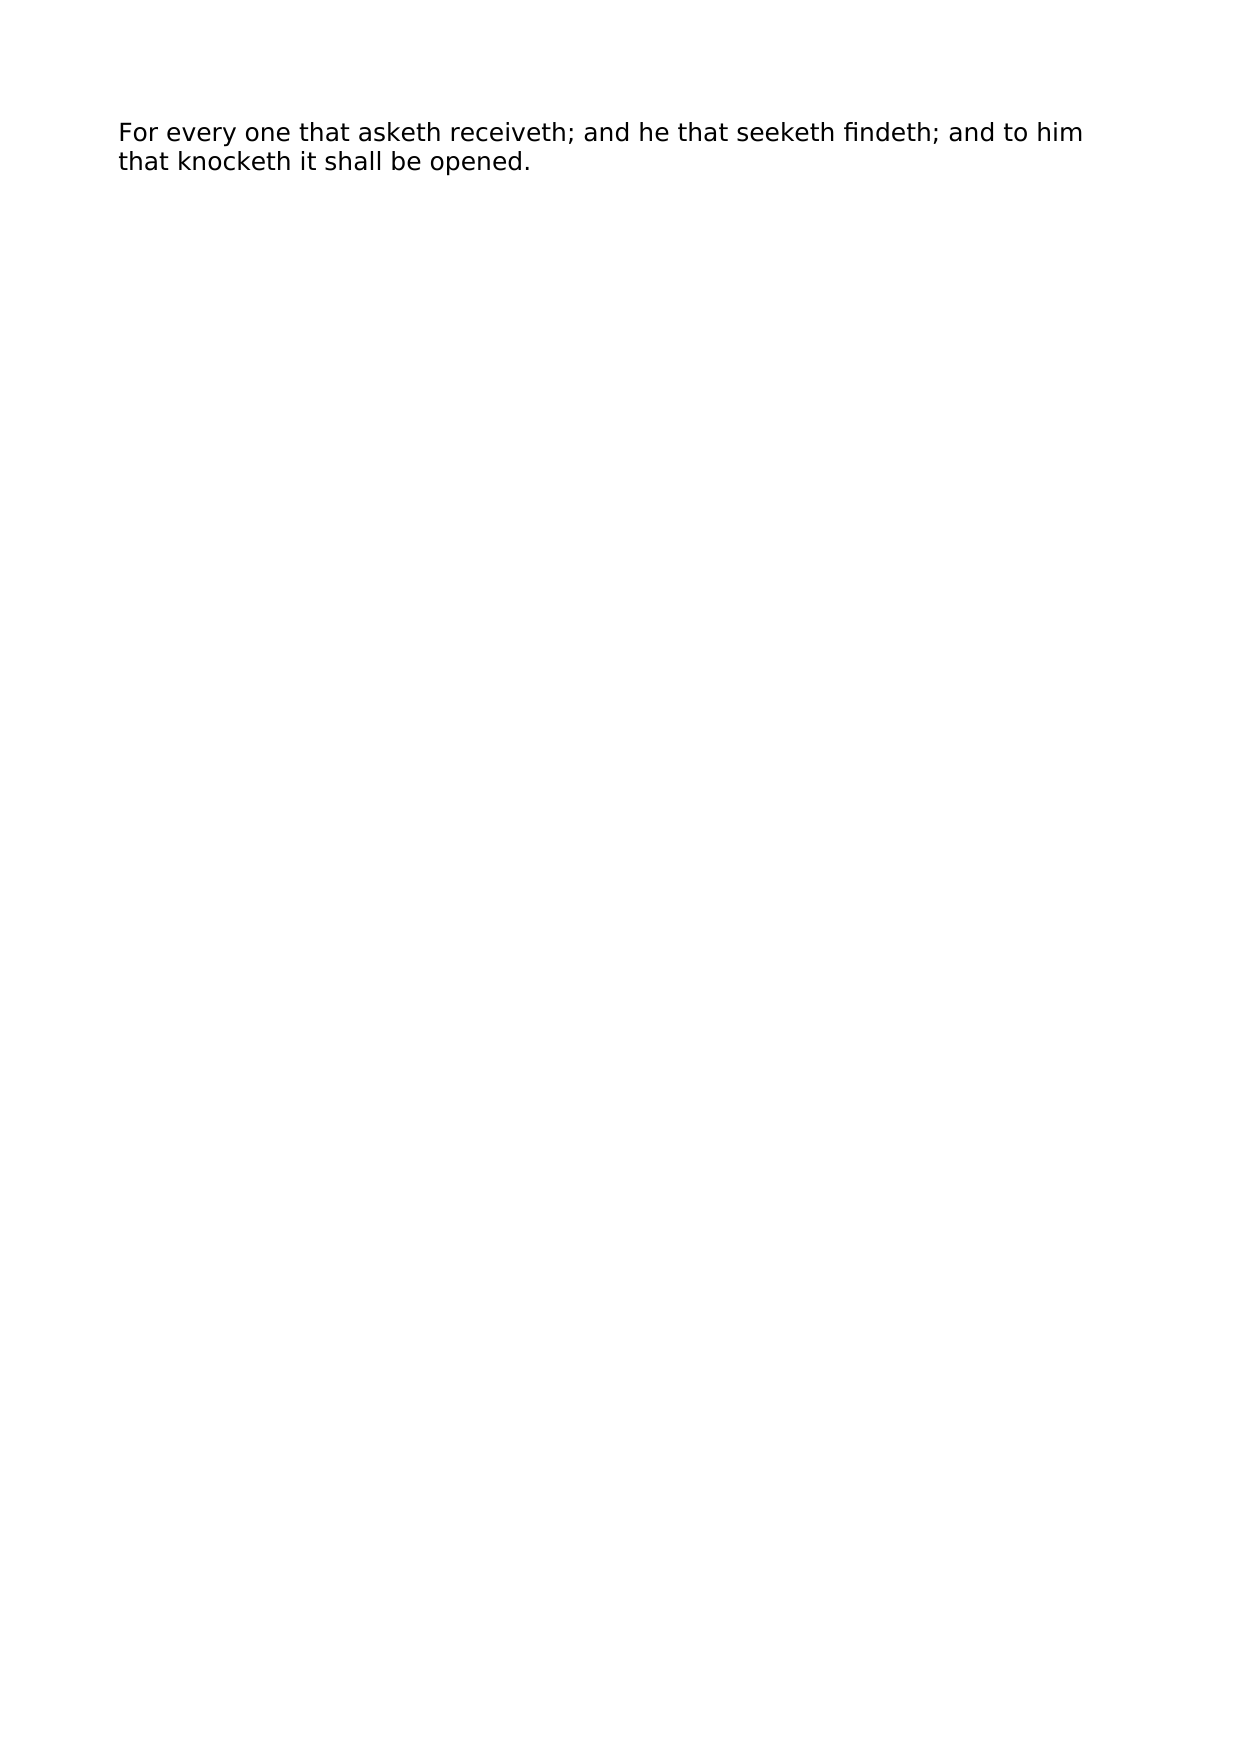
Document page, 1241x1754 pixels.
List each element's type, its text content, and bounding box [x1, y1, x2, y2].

text For every one that asketh receiveth; and he that seeketh findeth; and to him that knocketh it shall be opened. [118, 118, 1122, 176]
